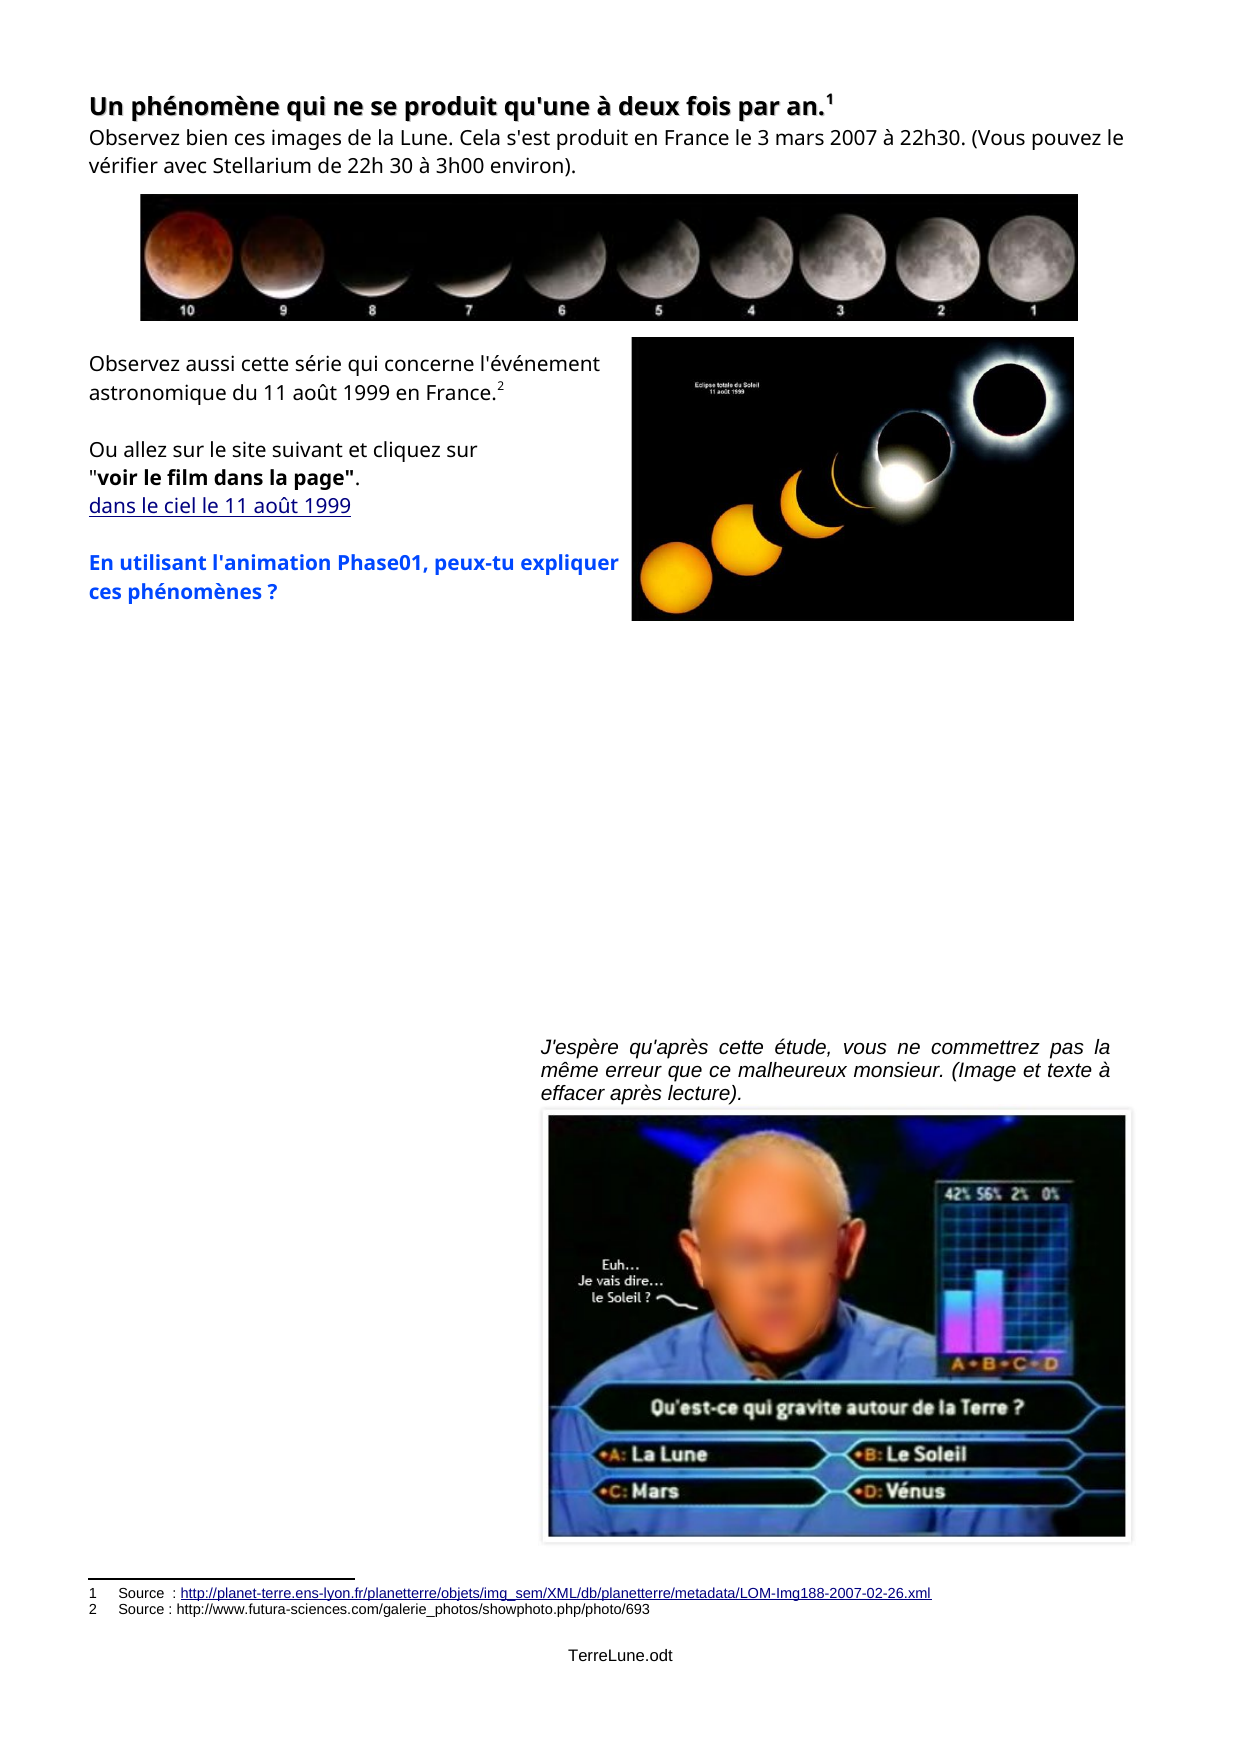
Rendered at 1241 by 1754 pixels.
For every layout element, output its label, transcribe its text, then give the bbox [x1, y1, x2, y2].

text dans le ciel le 11 août 1999 [88, 492, 631, 520]
picture [537, 1104, 1137, 1548]
text Source : http://planet-terre.ens-lyon.fr/planetterre/objets/img_sem/XML/db/planetterre/metadata/LOM-Img188-2007-02-26.xml [88, 1585, 1152, 1601]
text Source : http://www.futura-sciences.com/galerie_photos/showphoto.php/photo/693 [88, 1601, 1152, 1617]
text [1074, 435, 1150, 492]
picture [140, 194, 1078, 321]
text Observez aussi cette série qui concerne l'événement astronomique du 11 août 1999 en France. [88, 349, 631, 406]
picture [631, 337, 1074, 621]
text Ou allez sur le site suivant et cliquez sur "voir le film dans la page". [88, 435, 631, 492]
text [1074, 548, 1150, 605]
text [1074, 349, 1150, 406]
text En utilisant l'animation Phase01, peux-tu expliquer ces phénomènes ? [88, 548, 631, 605]
text Un phénomène qui ne se produit qu'une à deux fois par an. [88, 88, 1150, 123]
text [1074, 492, 1150, 520]
text Observez bien ces images de la Lune. Cela s'est produit en France le 3 mars 2007 à 22h30. (Vous pouvez le vérifier avec Stellarium de 22h 30 à 3h00 environ). [88, 123, 1150, 179]
